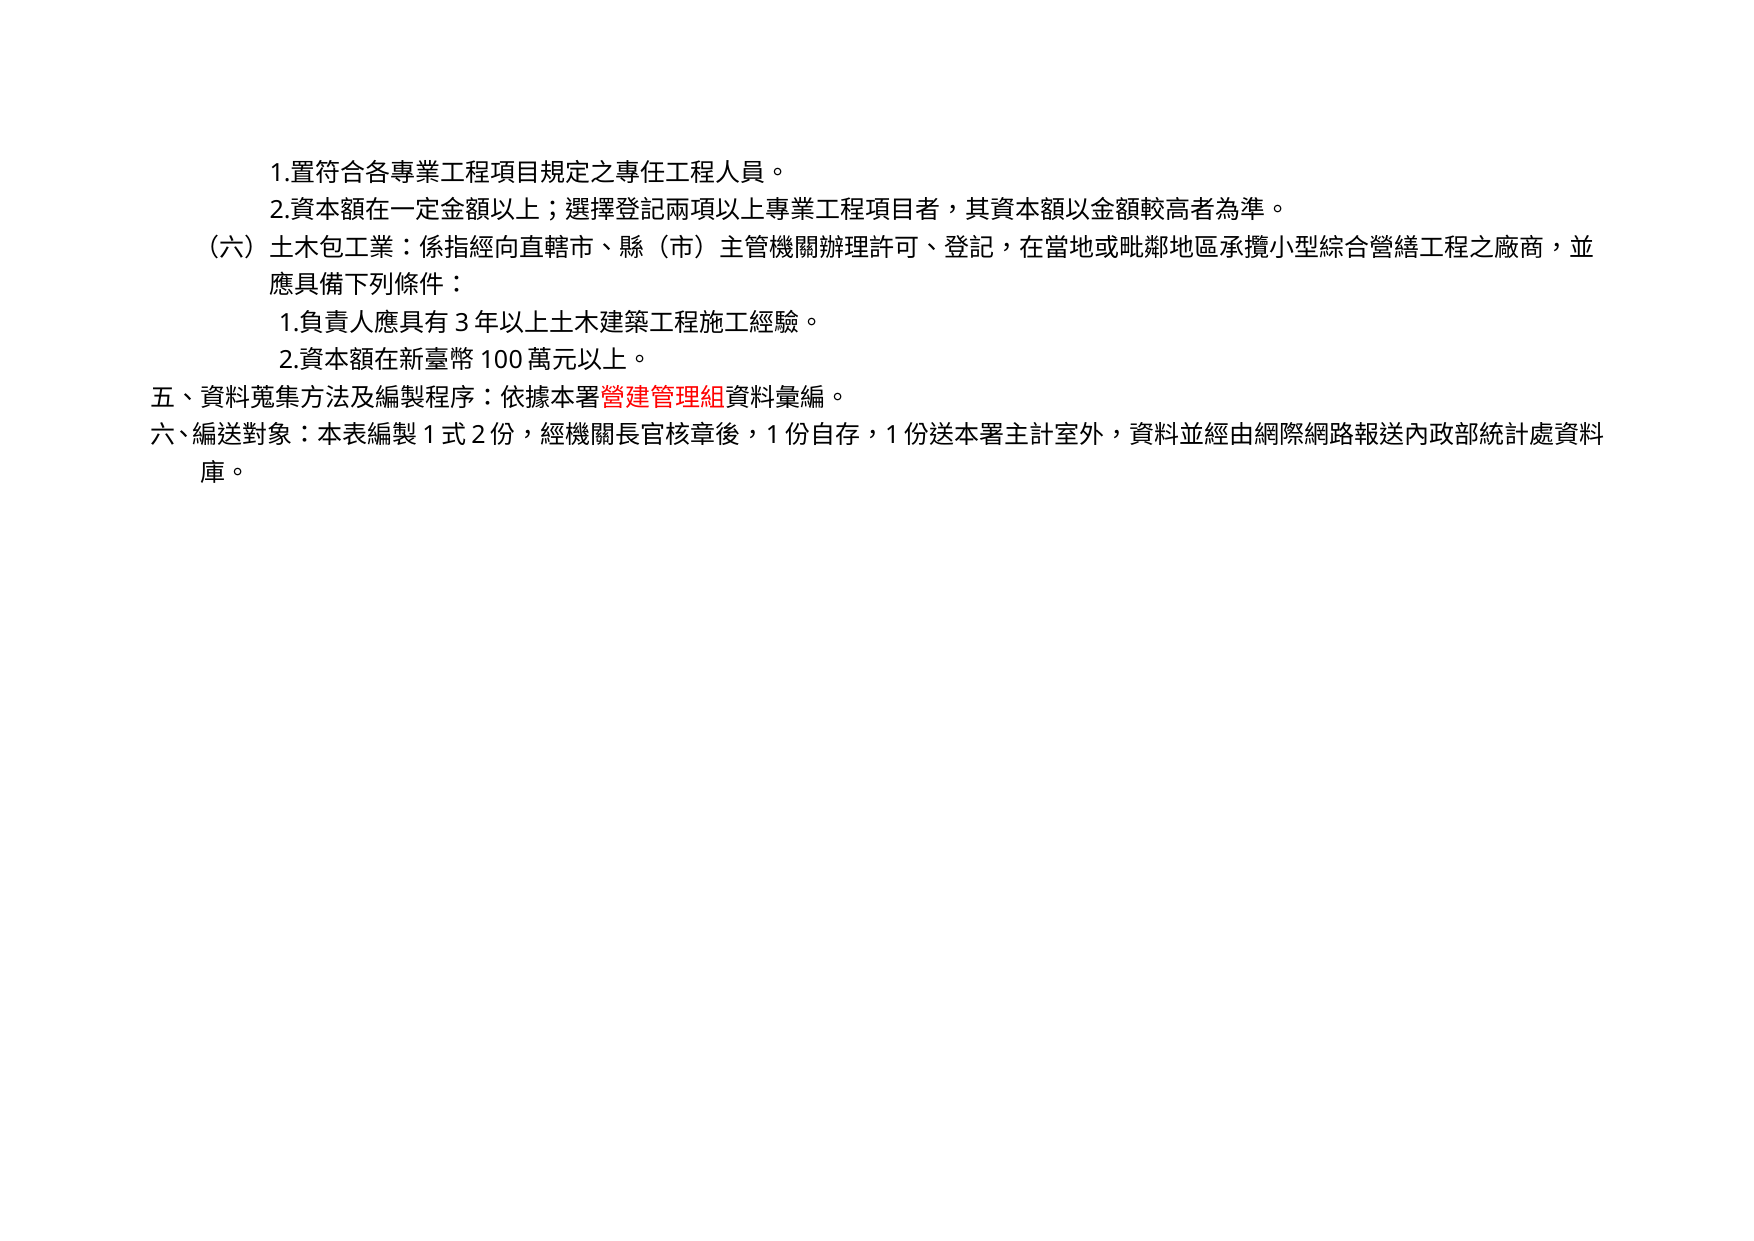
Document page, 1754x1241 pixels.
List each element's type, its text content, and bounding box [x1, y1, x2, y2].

text 六、編送對象：本表編製1式2份，經機關長官核章後，1份自存，1份送本署主計室外，資料並經由網際網路報送內政部統計處資料 [150, 414, 1604, 451]
text 2.資本額在新臺幣100萬元以上。 [278, 339, 1604, 376]
text 庫。 [200, 451, 1604, 489]
text 五、資料蒐集方法及編製程序：依據本署營建管理組資料彙編。 [150, 376, 1604, 414]
text 應具備下列條件： [269, 264, 1604, 301]
text 2.資本額在一定金額以上；選擇登記兩項以上專業工程項目者，其資本額以金額較高者為準。 [269, 189, 1604, 226]
text 1.置符合各專業工程項目規定之專任工程人員。 [269, 151, 1604, 189]
text 1.負責人應具有3年以上土木建築工程施工經驗。 [278, 301, 1604, 339]
text （六）土木包工業：係指經向直轄市、縣（市）主管機關辦理許可、登記，在當地或毗鄰地區承攬小型綜合營繕工程之廠商，並 [194, 226, 1604, 264]
